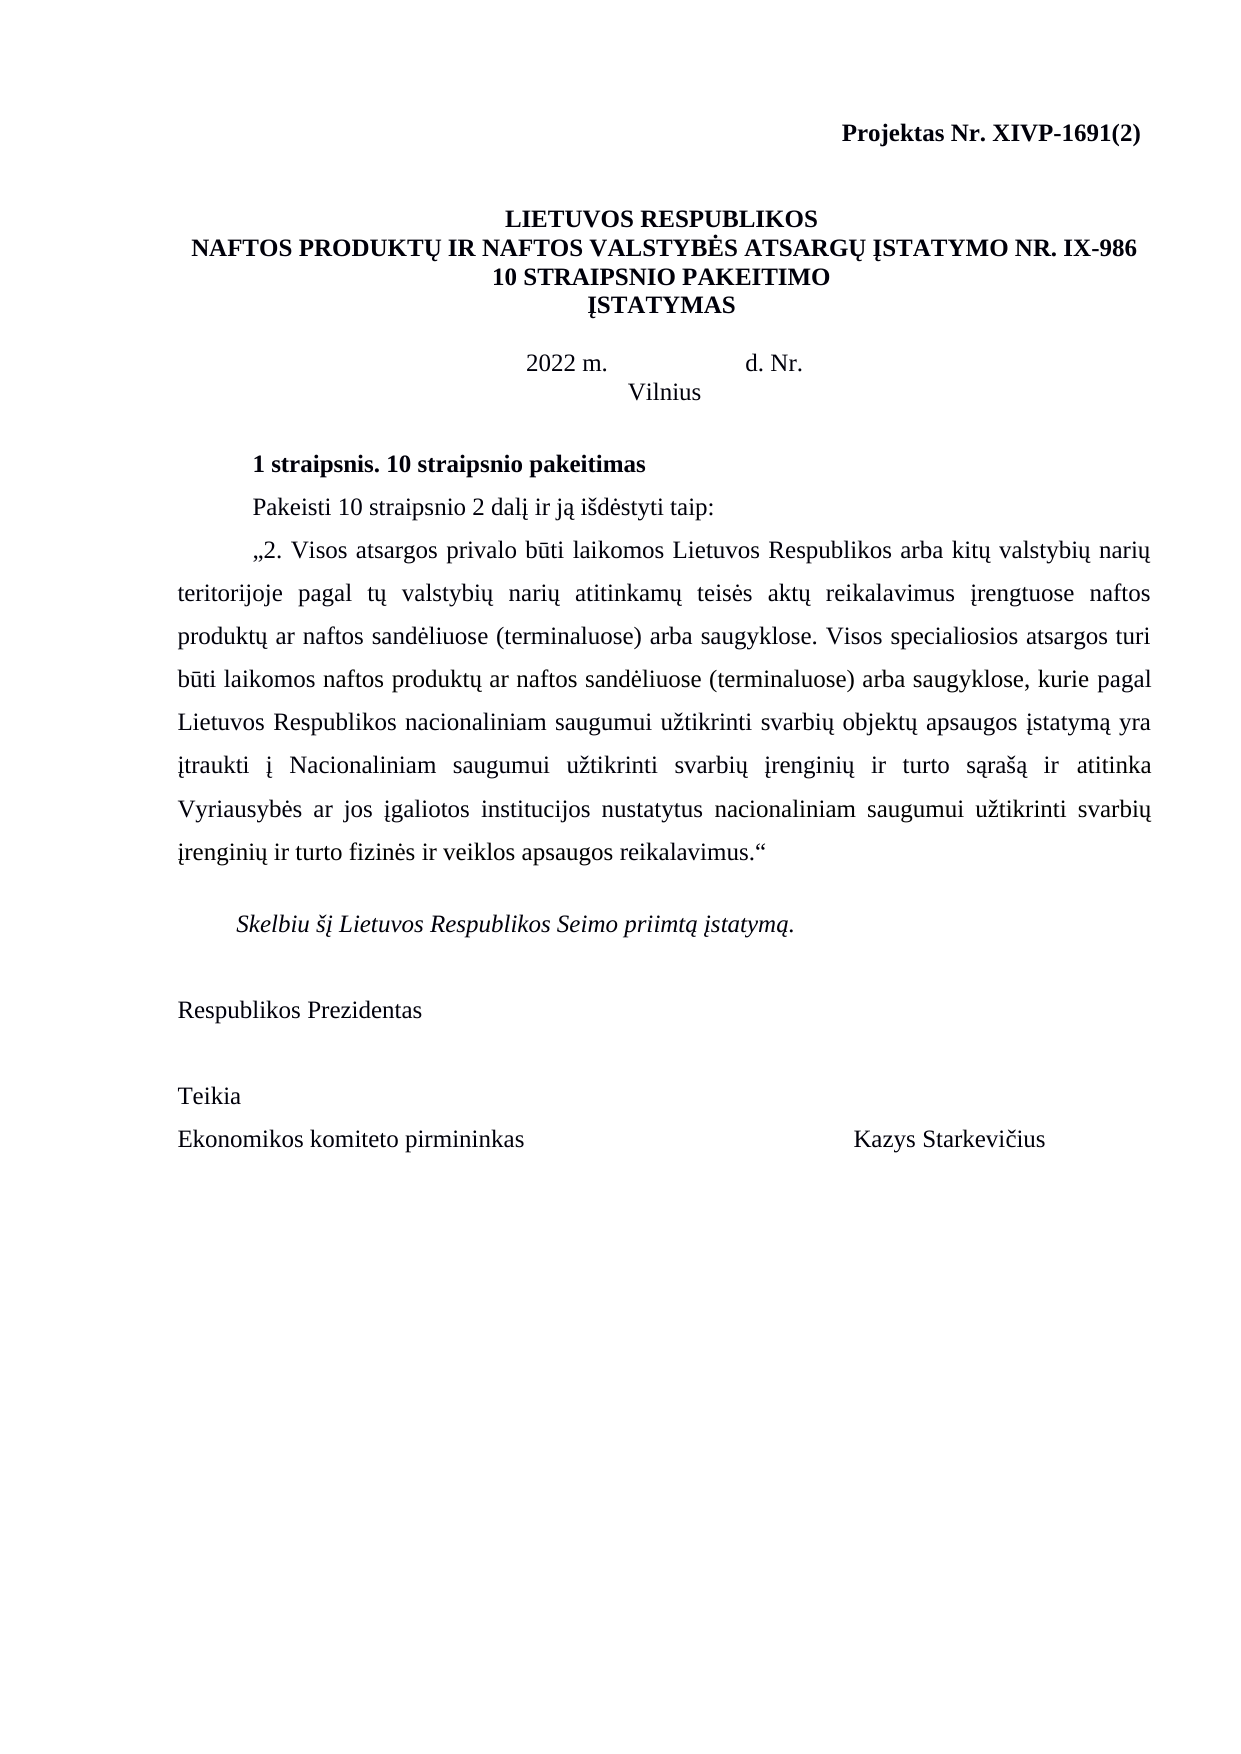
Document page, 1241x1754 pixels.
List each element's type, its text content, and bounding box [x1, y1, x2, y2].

text LIETUVOS RESPUBLIKOS [177, 204, 1152, 233]
text Pakeisti 10 straipsnio 2 dalį ir ją išdėstyti taip: [177, 492, 1152, 521]
text Ekonomikos komiteto pirmininkas Kazys Starkevičius [177, 1124, 1152, 1153]
text Vilnius [177, 377, 1152, 406]
text „2. Visos atsargos privalo būti laikomos Lietuvos Respublikos arba kitų valstybių narių teritorijoje pagal tų valstybių narių atitinkamų teisės aktų reikalavimus įrengtuose naftos produktų ar naftos sandėliuose (terminaluose) arba saugyklose. Visos specialiosios atsargos turi būti laikomos naftos produktų ar naftos sandėliuose (terminaluose) arba saugyklose, kurie pagal Lietuvos Respublikos nacionaliniam saugumui užtikrinti svarbių objektų apsaugos įstatymą yra įtraukti į Nacionaliniam saugumui užtikrinti svarbių įrenginių ir turto sąrašą ir atitinka Vyriausybės ar jos įgaliotos institucijos nustatytus nacionaliniam saugumui užtikrinti svarbių įrenginių ir turto fizinės ir veiklos apsaugos reikalavimus.“ [177, 535, 1152, 866]
text Projektas Nr. XIVP-1691(2) [842, 118, 1152, 147]
text 1 straipsnis. 10 straipsnio pakeitimas [177, 449, 1152, 477]
text ĮSTATYMAS [177, 291, 1152, 319]
text NAFTOS PRODUKTŲ IR NAFTOS VALSTYBĖS ATSARGŲ ĮSTATYMO NR. IX-986 10 STRAIPSNIO PAKEITIMO [177, 233, 1152, 291]
text Skelbiu šį Lietuvos Respublikos Seimo priimtą įstatymą. [177, 909, 1152, 937]
text Teikia [177, 1081, 1152, 1110]
text Respublikos Prezidentas [177, 995, 1152, 1024]
text 2022 m. d. Nr. [177, 348, 1152, 377]
